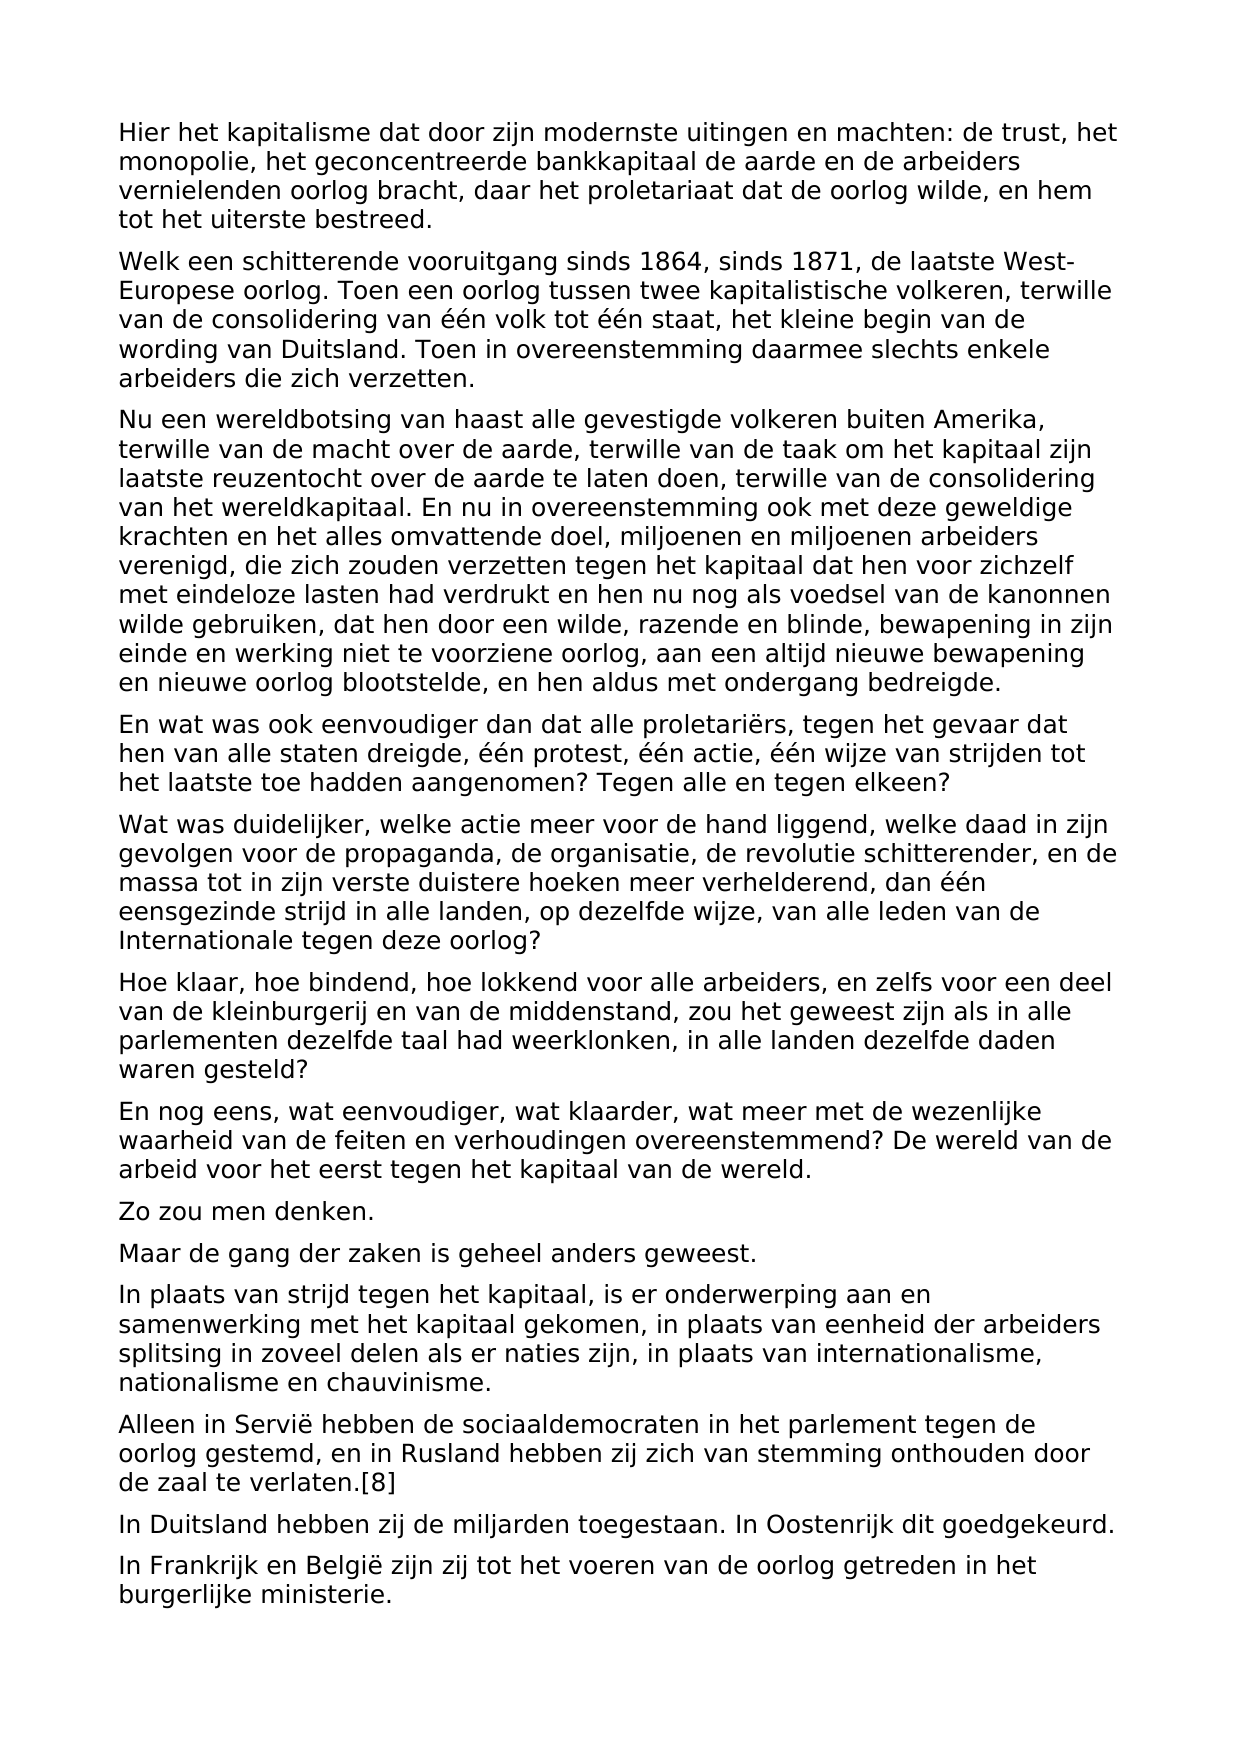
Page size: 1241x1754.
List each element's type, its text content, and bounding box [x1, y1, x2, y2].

text Alleen in Servië hebben de sociaaldemocraten in het parlement tegen de oorlog gestemd, en in Rusland hebben zij zich van stemming onthouden door de zaal te verlaten.[8] [118, 1410, 1122, 1497]
text Wat was duidelijker, welke actie meer voor de hand liggend, welke daad in zijn gevolgen voor de propaganda, de organisatie, de revolutie schitterender, en de massa tot in zijn verste duistere hoeken meer verhelderend, dan één eensgezinde strijd in alle landen, op dezelfde wijze, van alle leden van de Internationale tegen deze oorlog? [118, 810, 1122, 956]
text En nog eens, wat eenvoudiger, wat klaarder, wat meer met de wezenlijke waarheid van de feiten en verhoudingen overeenstemmend? De wereld van de arbeid voor het eerst tegen het kapitaal van de wereld. [118, 1097, 1122, 1185]
text In Duitsland hebben zij de miljarden toegestaan. In Oostenrijk dit goedgekeurd. [118, 1510, 1122, 1539]
text In Frankrijk en België zijn zij tot het voeren van de oorlog getreden in het burgerlijke ministerie. [118, 1551, 1122, 1610]
text In plaats van strijd tegen het kapitaal, is er onderwerping aan en samenwerking met het kapitaal gekomen, in plaats van eenheid der arbeiders splitsing in zoveel delen als er naties zijn, in plaats van internationalisme, nationalisme en chauvinisme. [118, 1281, 1122, 1397]
text Nu een wereldbotsing van haast alle gevestigde volkeren buiten Amerika, terwille van de macht over de aarde, terwille van de taak om het kapitaal zijn laatste reuzentocht over de aarde te laten doen, terwille van de consolidering van het wereldkapitaal. En nu in overeenstemming ook met deze geweldige krachten en het alles omvattende doel, miljoenen en miljoenen arbeiders verenigd, die zich zouden verzetten tegen het kapitaal dat hen voor zichzelf met eindeloze lasten had verdrukt en hen nu nog als voedsel van de kanonnen wilde gebruiken, dat hen door een wilde, razende en blinde, bewapening in zijn einde en werking niet te voorziene oorlog, aan een altijd nieuwe bewapening en nieuwe oorlog blootstelde, en hen aldus met ondergang bedreigde. [118, 406, 1122, 697]
text Zo zou men denken. [118, 1197, 1122, 1226]
text En wat was ook eenvoudiger dan dat alle proletariërs, tegen het gevaar dat hen van alle staten dreigde, één protest, één actie, één wijze van strijden tot het laatste toe hadden aangenomen? Tegen alle en tegen elkeen? [118, 710, 1122, 797]
text Hoe klaar, hoe bindend, hoe lokkend voor alle arbeiders, en zelfs voor een deel van de kleinburgerij en van de middenstand, zou het geweest zijn als in alle parlementen dezelfde taal had weerklonken, in alle landen dezelfde daden waren gesteld? [118, 968, 1122, 1085]
text Welk een schitterende vooruitgang sinds 1864, sinds 1871, de laatste West-Europese oorlog. Toen een oorlog tussen twee kapitalistische volkeren, terwille van de consolidering van één volk tot één staat, het kleine begin van de wording van Duitsland. Toen in overeenstemming daarmee slechts enkele arbeiders die zich verzetten. [118, 247, 1122, 393]
text Maar de gang der zaken is geheel anders geweest. [118, 1239, 1122, 1268]
text Hier het kapitalisme dat door zijn modernste uitingen en machten: de trust, het monopolie, het geconcentreerde bankkapitaal de aarde en de arbeiders vernielenden oorlog bracht, daar het proletariaat dat de oorlog wilde, en hem tot het uiterste bestreed. [118, 118, 1122, 235]
